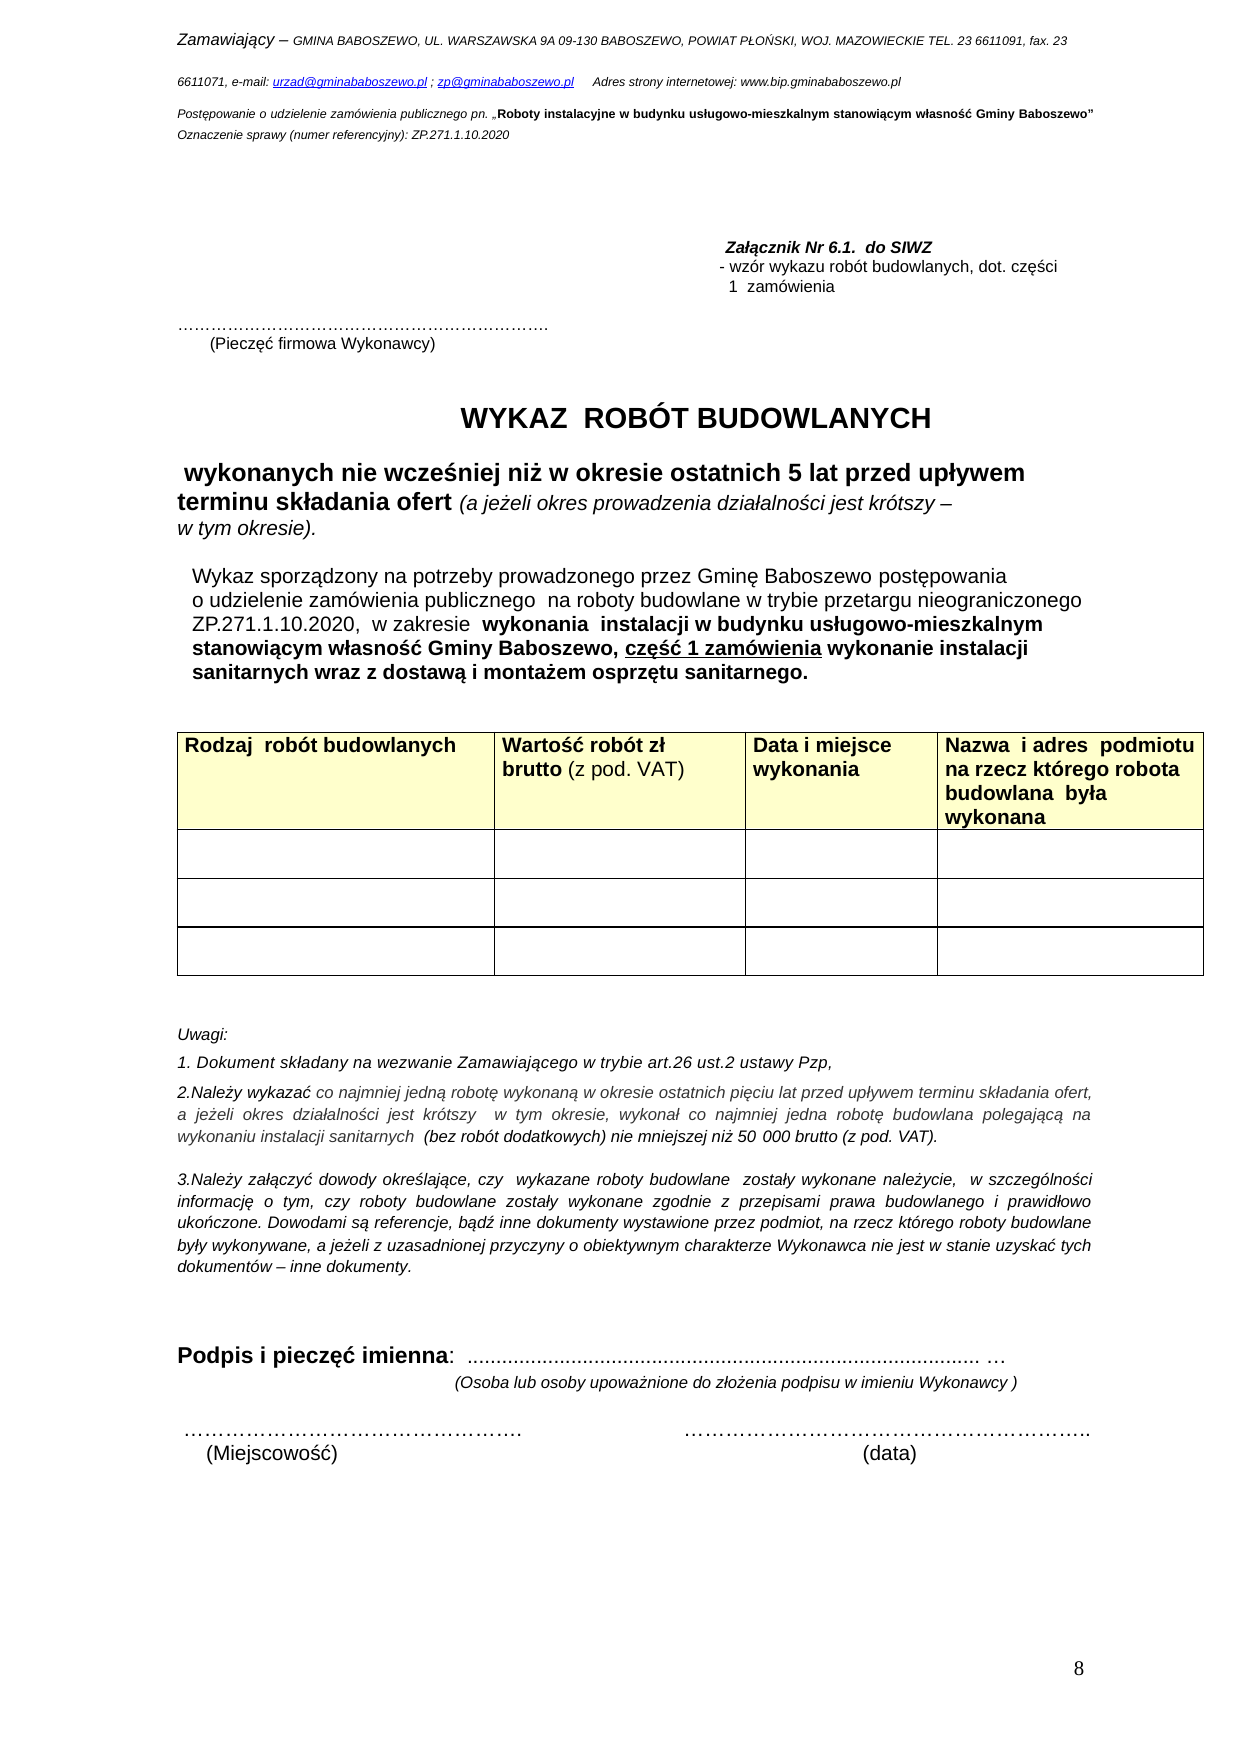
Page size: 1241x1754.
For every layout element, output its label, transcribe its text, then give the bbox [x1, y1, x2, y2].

table_cell [495, 830, 745, 877]
table_header Rodzaj robót budowlanych [178, 733, 494, 828]
table_cell [938, 928, 1203, 975]
table_cell [746, 879, 937, 926]
text Uwagi: [177, 1024, 1094, 1043]
text (Miejscowość) (data) [177, 1441, 1094, 1464]
text WYKAZ ROBÓT BUDOWLANYCH [177, 401, 1094, 434]
text …………………………………………………………. [177, 315, 1094, 334]
table_cell [938, 879, 1203, 926]
table_cell [746, 928, 937, 975]
table_header Data i miejsce wykonania [746, 733, 937, 828]
text 3.Należy załączyć dowody określające, czy wykazane roboty budowlane zostały wykonane należycie, w szczególności informację o tym, czy roboty budowlane zostały wykonane zgodnie z przepisami prawa budowlanego i prawidłowo ukończone. Dowodami są referencje, bądź inne dokumenty wystawione przez podmiot, na rzecz którego roboty budowlane były wykonywane, a jeżeli z uzasadnionej przyczyny o obiektywnym charakterze Wykonawca nie jest w stanie uzyskać tych dokumentów – inne dokumenty. [177, 1169, 1094, 1276]
table_cell [746, 830, 937, 877]
table_cell [178, 830, 494, 877]
text 1. Dokument składany na wezwanie Zamawiającego w trybie art.26 ust.2 ustawy Pzp, [177, 1053, 1094, 1072]
text (Osoba lub osoby upoważnione do złożenia podpisu w imieniu Wykonawcy ) [177, 1369, 1094, 1393]
table_cell [495, 879, 745, 926]
text w tym okresie). [177, 516, 1094, 540]
text Załącznik Nr 6.1. do SIWZ [177, 238, 1094, 257]
table_cell [495, 928, 745, 975]
table_cell [178, 928, 494, 975]
table_header Nazwa i adres podmiotu na rzecz którego robota budowlana była wykonana [938, 733, 1203, 828]
table_cell [178, 879, 494, 926]
text Wykaz sporządzony na potrzeby prowadzonego przez Gminę Baboszewo postępowania o udzielenie zamówienia publicznego na roboty budowlane w trybie przetargu nieograniczonego ZP.271.1.10.2020, w zakresie wykonania instalacji w budynku usługowo-mieszkalnym stanowiącym własność Gminy Baboszewo, część 1 zamówienia wykonanie instalacji sanitarnych wraz z dostawą i montażem osprzętu sanitarnego. [192, 564, 1094, 684]
text - wzór wykazu robót budowlanych, dot. części [177, 257, 1094, 276]
table_cell [938, 830, 1203, 877]
text 2.Należy wykazać co najmniej jedną robotę wykonaną w okresie ostatnich pięciu lat przed upływem terminu składania ofert, a jeżeli okres działalności jest krótszy w tym okresie, wykonał co najmniej jedna robotę budowlana polegającą na wykonaniu instalacji sanitarnych (bez robót dodatkowych) nie mniejszej niż 50 000 brutto (z pod. VAT). [177, 1083, 1094, 1146]
text Podpis i pieczęć imienna: ......................................................................................... … [177, 1342, 1094, 1369]
text (Pieczęć firmowa Wykonawcy) [177, 334, 1094, 353]
text …………………………………………. ………………………………………………….. [177, 1417, 1094, 1441]
text wykonanych nie wcześniej niż w okresie ostatnich 5 lat przed upływem terminu składania ofert (a jeżeli okres prowadzenia działalności jest krótszy – [177, 458, 1094, 516]
text 1 zamówienia [177, 276, 1094, 296]
table_header Wartość robót zł brutto (z pod. VAT) [495, 733, 745, 828]
